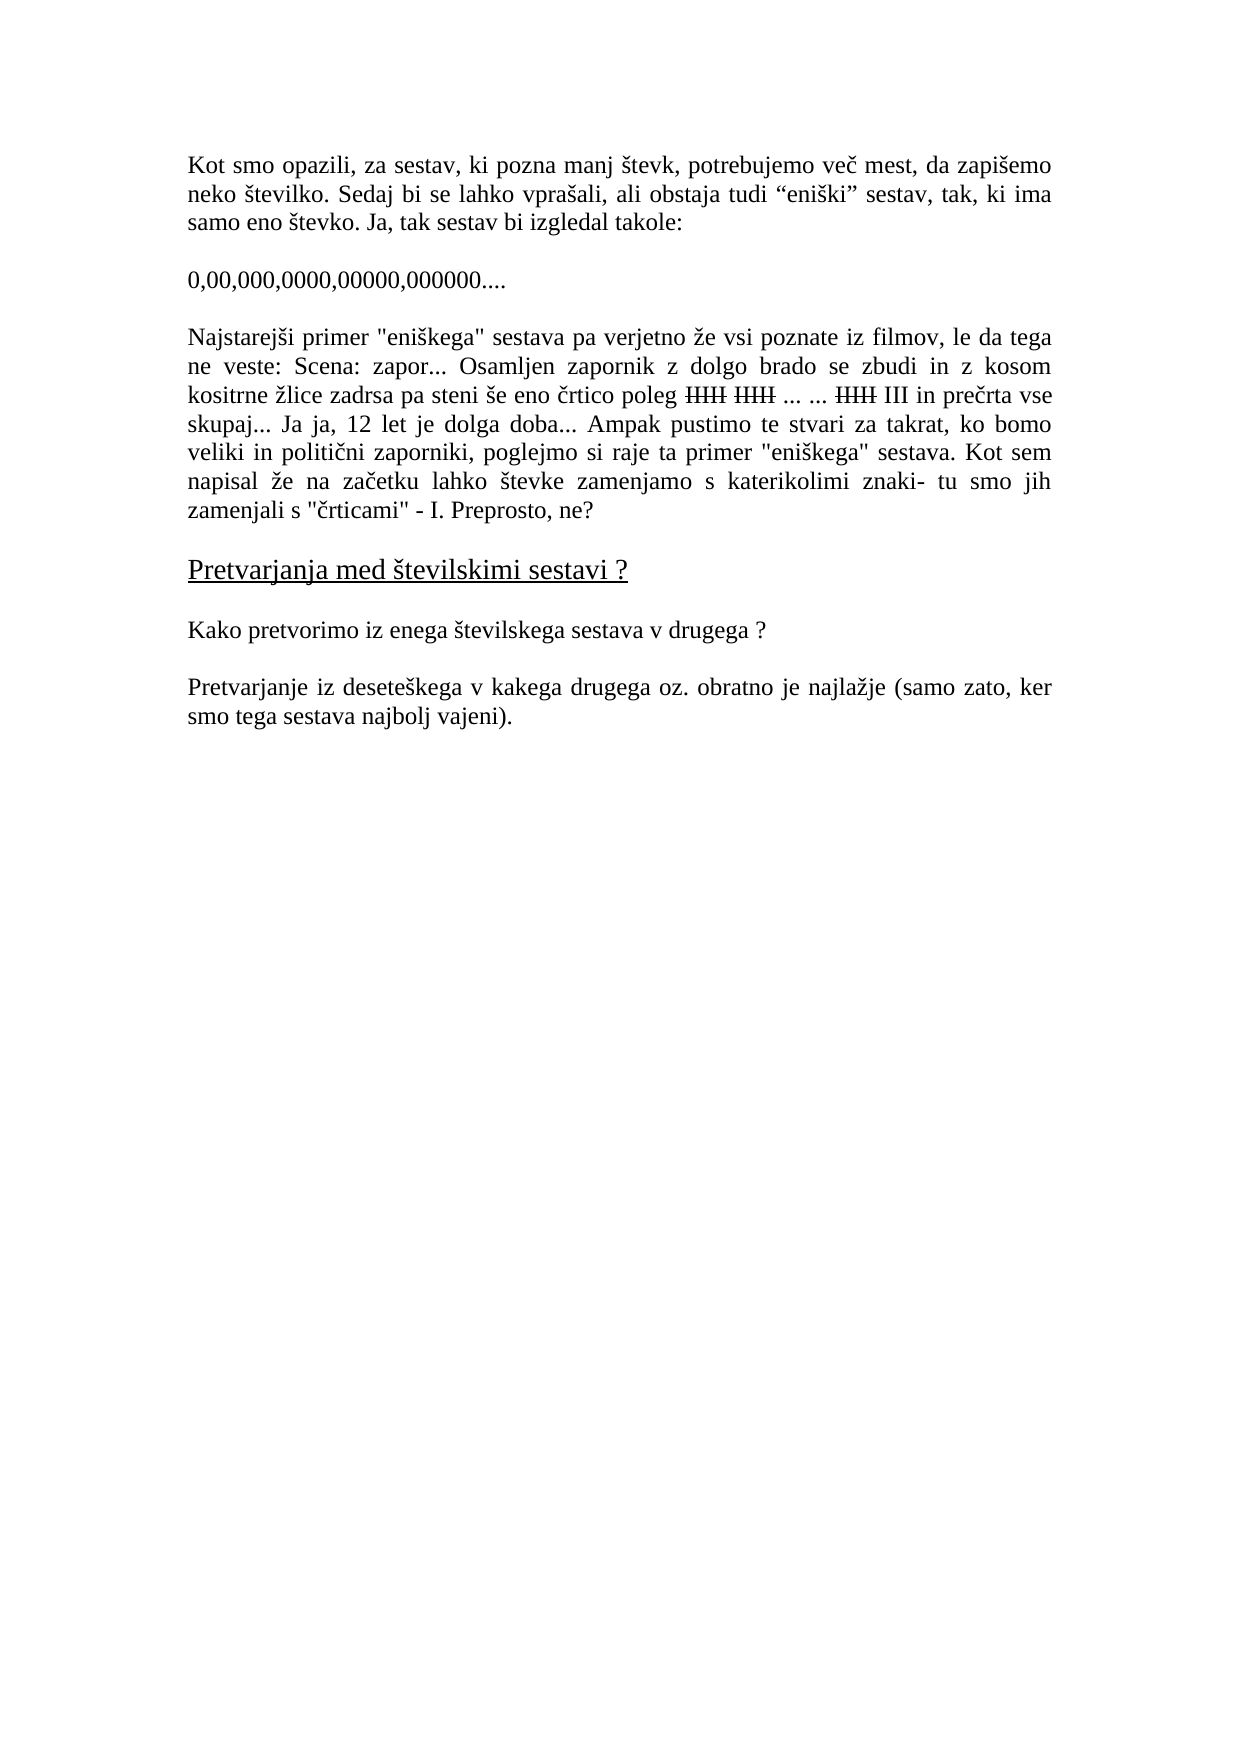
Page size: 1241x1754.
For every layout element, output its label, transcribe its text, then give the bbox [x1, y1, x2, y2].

text Pretvarjanje iz deseteškega v kakega drugega oz. obratno je najlažje (samo zato, ker smo tega sestava najbolj vajeni). [187, 672, 1053, 730]
text Kako pretvorimo iz enega številskega sestava v drugega ? [187, 615, 1053, 643]
text Najstarejši primer "eniškega" sestava pa verjetno že vsi poznate iz filmov, le da tega ne veste: Scena: zapor... Osamljen zapornik z dolgo brado se zbudi in z kosom kositrne žlice zadrsa pa steni še eno črtico poleg IIIII IIIII ... ... IIIII III in prečrta vse skupaj... Ja ja, 12 let je dolga doba... Ampak pustimo te stvari za takrat, ko bomo veliki in politični zaporniki, poglejmo si raje ta primer "eniškega" sestava. Kot sem napisal že na začetku lahko števke zamenjamo s katerikolimi znaki- tu smo jih zamenjali s "črticami" - I. Preprosto, ne? [187, 322, 1053, 524]
text 0,00,000,0000,00000,000000.... [187, 265, 1053, 294]
text Pretvarjanja med številskimi sestavi ? [187, 552, 1053, 586]
text Kot smo opazili, za sestav, ki pozna manj števk, potrebujemo več mest, da zapišemo neko številko. Sedaj bi se lahko vprašali, ali obstaja tudi “eniški” sestav, tak, ki ima samo eno števko. Ja, tak sestav bi izgledal takole: [187, 150, 1053, 236]
